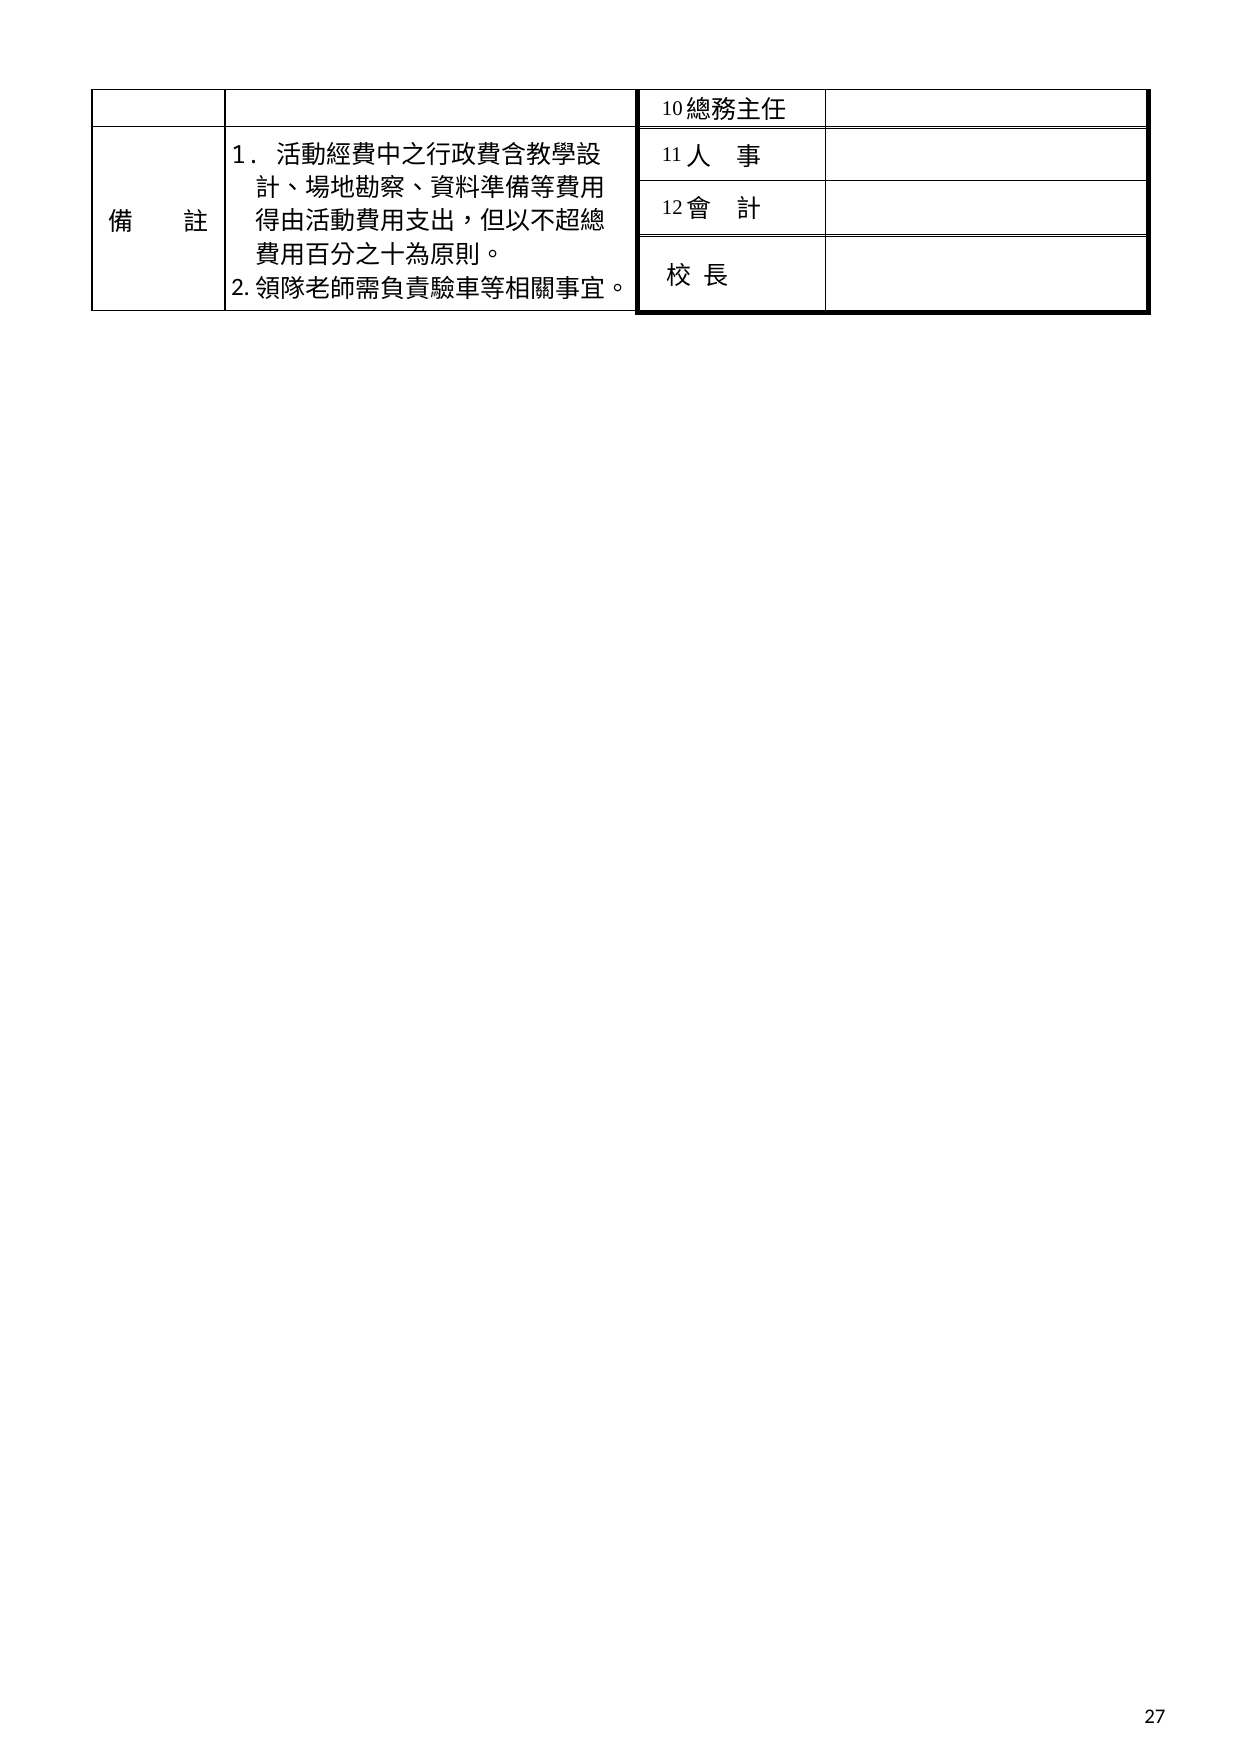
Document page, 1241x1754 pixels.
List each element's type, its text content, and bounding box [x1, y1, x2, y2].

table_cell [226, 90, 635, 126]
table_cell 11人 事 [640, 129, 825, 180]
table_cell 12會 計 [640, 181, 825, 233]
table_cell [826, 181, 1146, 233]
table_cell [826, 237, 1146, 310]
table_cell 校 長 [640, 237, 825, 310]
table_cell 活動經費中之行政費含教學設計、場地勘察、資料準備等費用得由活動費用支出，但以不超總費用百分之十為原則。 領隊老師需負責驗車等相關事宜。 [226, 127, 635, 310]
table_cell [93, 90, 224, 126]
table_cell [826, 90, 1146, 126]
table_cell 備 註 [93, 127, 224, 310]
table_cell 10總務主任 [640, 90, 825, 126]
table_cell [826, 129, 1146, 180]
